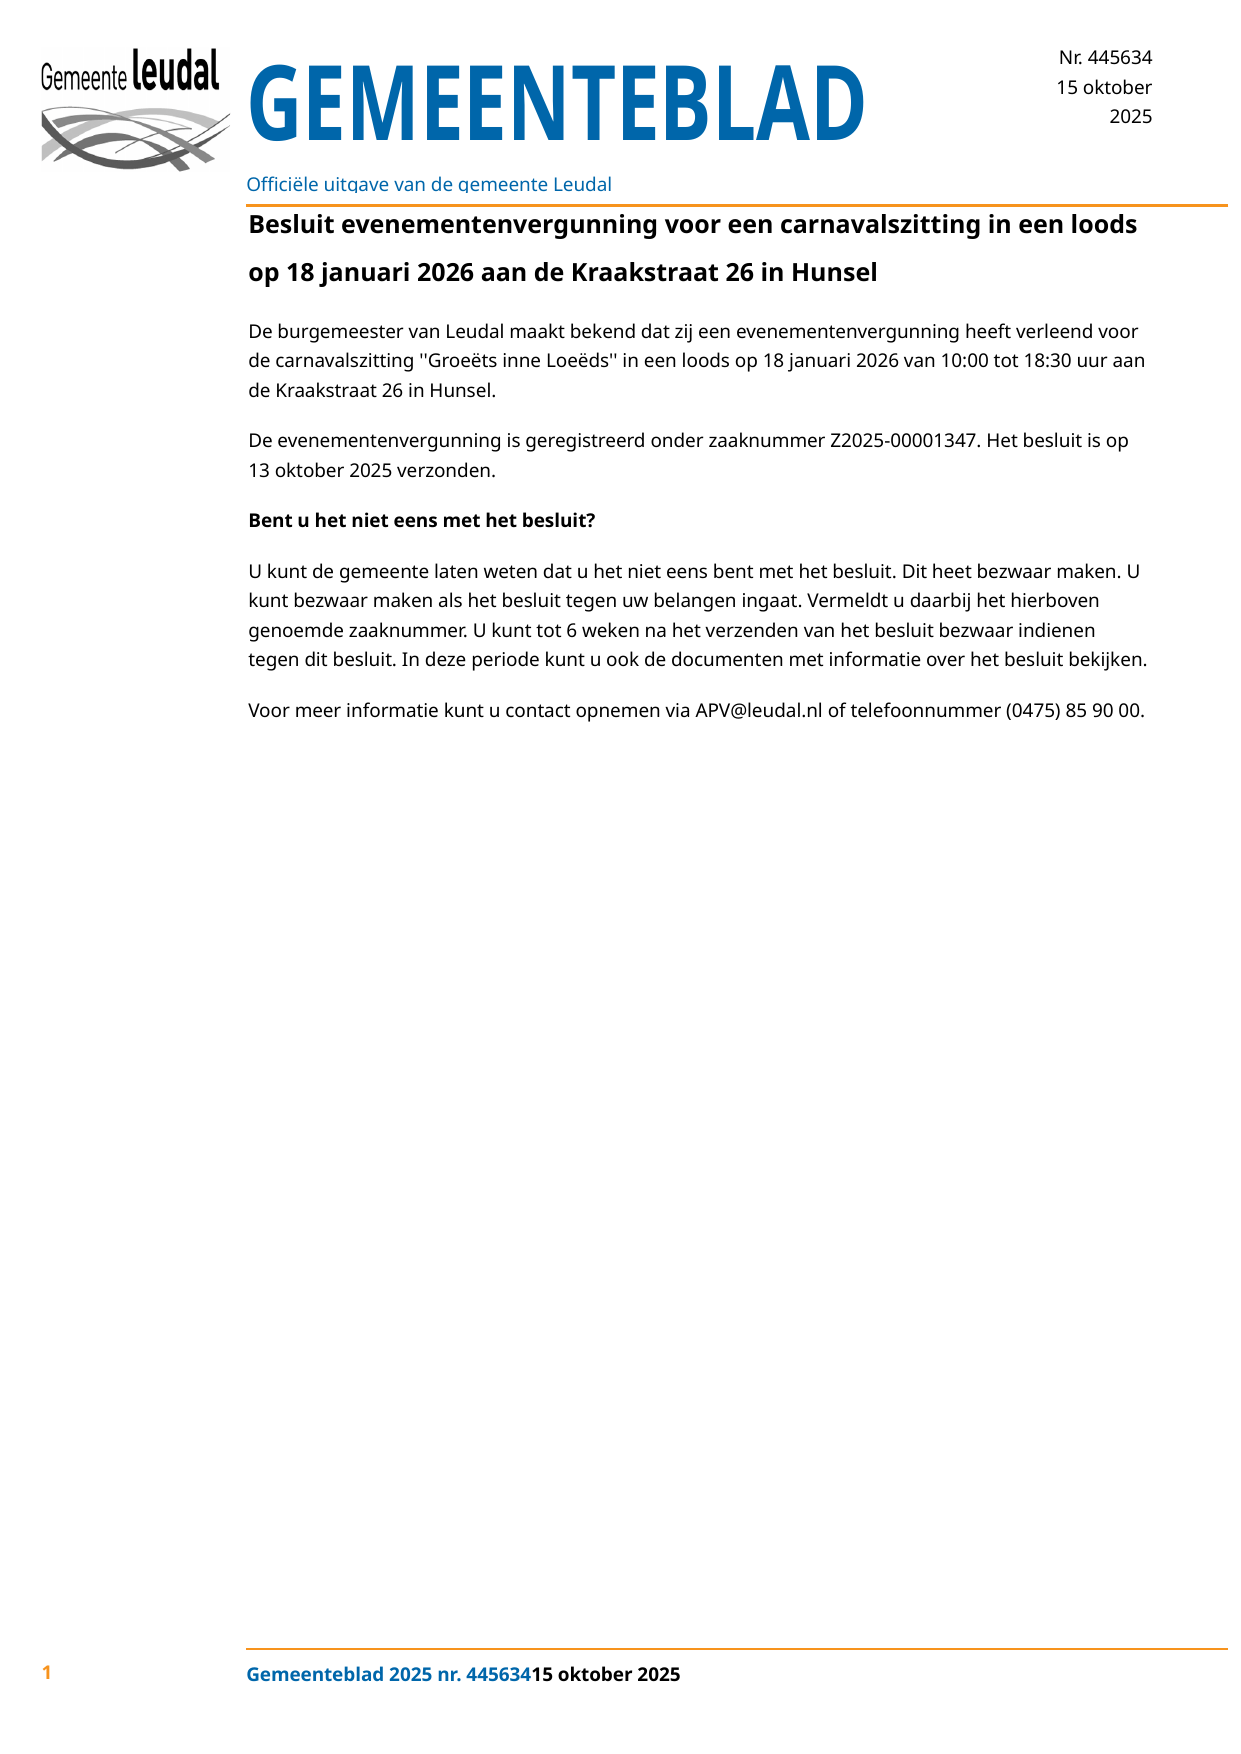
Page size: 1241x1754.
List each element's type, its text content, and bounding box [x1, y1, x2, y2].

text Bent u het niet eens met het besluit? [248, 507, 1152, 533]
picture [41, 47, 231, 172]
text De burgemeester van Leudal maakt bekend dat zij een evenementenvergunning heeft verleend voor de carnavalszitting ''Groeëts inne Loeëds'' in een loods op 18 januari 2026 van 10:00 tot 18:30 uur aan de Kraakstraat 26 in Hunsel. [248, 318, 1152, 403]
text De evenementenvergunning is geregistreerd onder zaaknummer Z2025-00001347. Het besluit is op 13 oktober 2025 verzonden. [248, 427, 1152, 483]
text U kunt de gemeente laten weten dat u het niet eens bent met het besluit. Dit heet bezwaar maken. U kunt bezwaar maken als het besluit tegen uw belangen ingaat. Vermeldt u daarbij het hierboven genoemde zaaknummer. U kunt tot 6 weken na het verzenden van het besluit bezwaar indienen tegen dit besluit. In deze periode kunt u ook de documenten met informatie over het besluit bekijken. [248, 558, 1152, 672]
text Voor meer informatie kunt u contact opnemen via APV@leudal.nl of telefoonnummer (0475) 85 90 00. [248, 697, 1152, 723]
text Besluit evenementenvergunning voor een carnavalszitting in een loods op 18 januari 2026 aan de Kraakstraat 26 in Hunsel [248, 207, 1152, 288]
